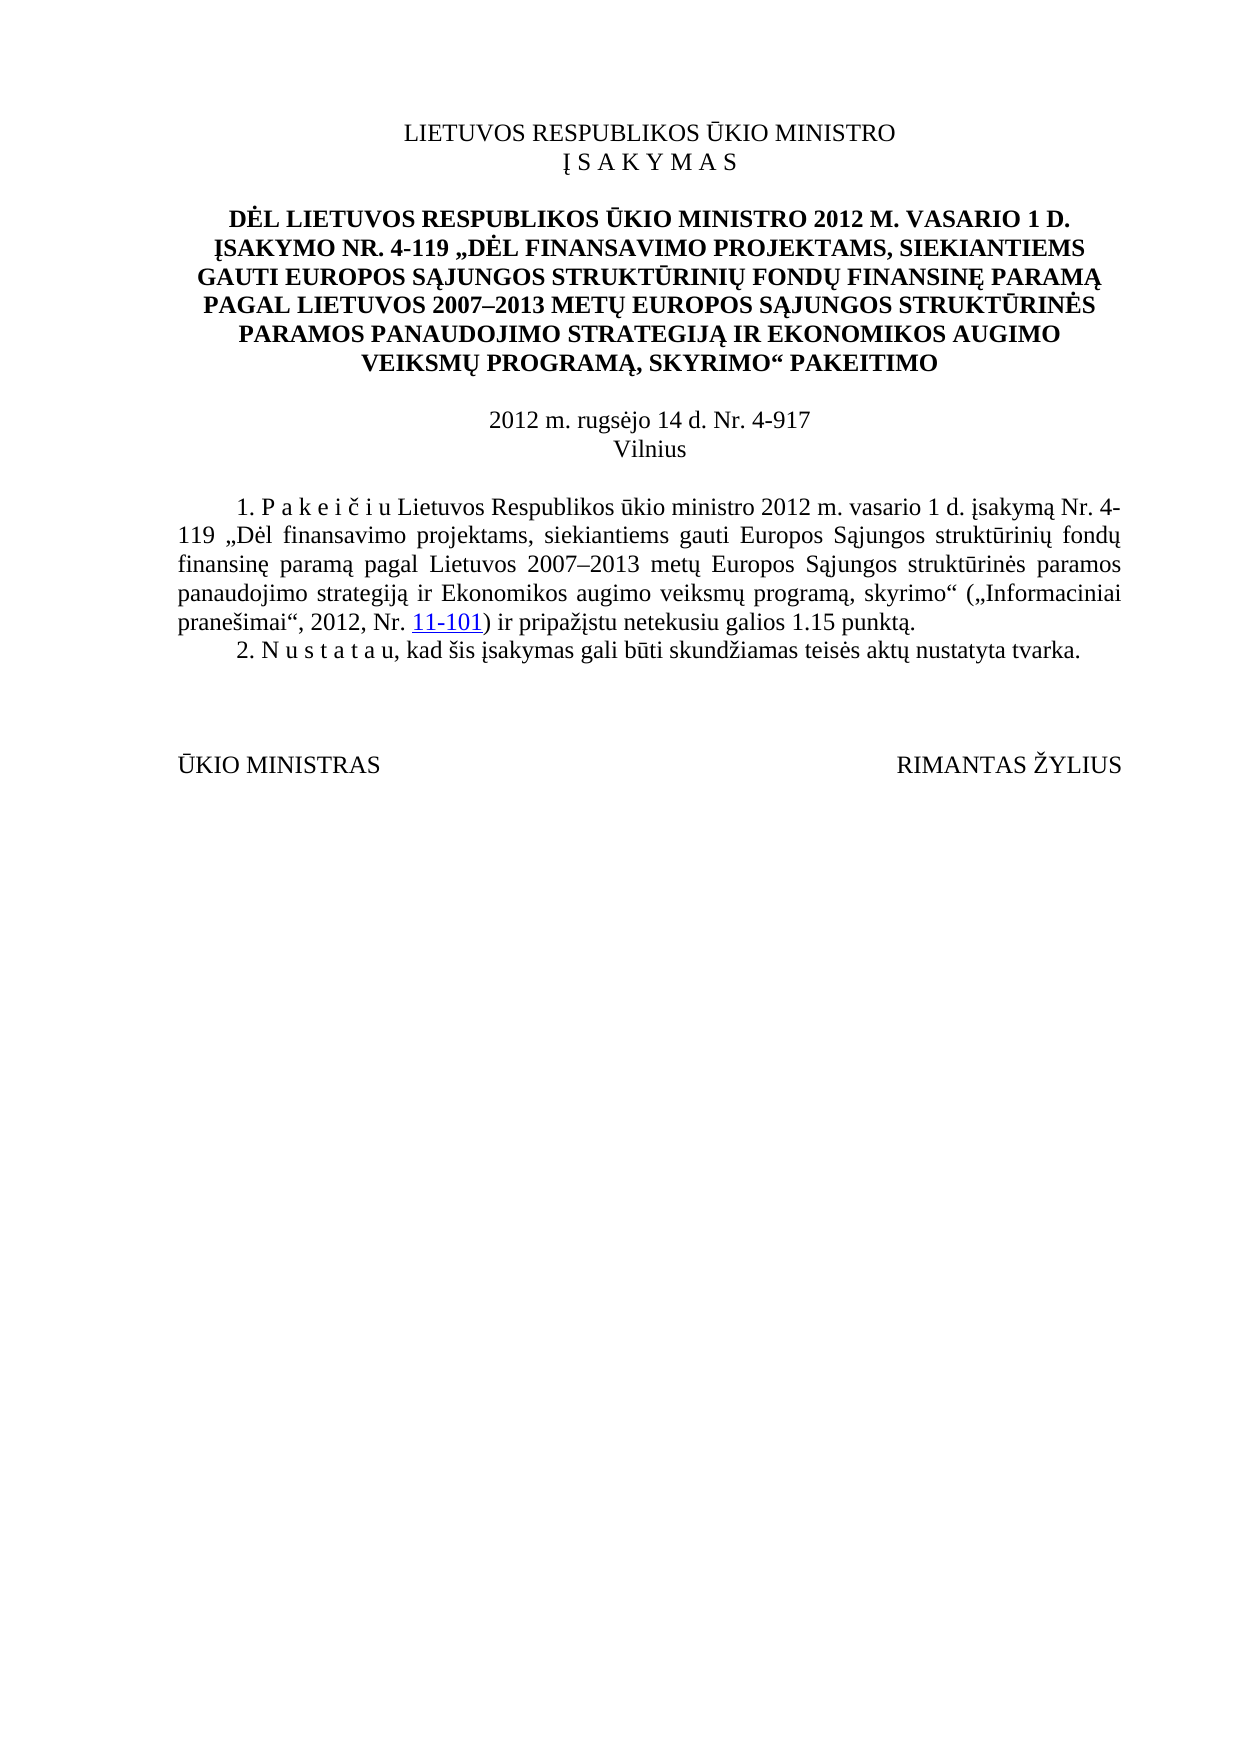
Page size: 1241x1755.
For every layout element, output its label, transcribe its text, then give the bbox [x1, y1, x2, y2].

text 2012 m. rugsėjo 14 d. Nr. 4-917 [177, 406, 1122, 434]
text LIETUVOS RESPUBLIKOS ŪKIO MINISTRO [177, 118, 1122, 147]
text Į S A K Y M A S [177, 147, 1122, 176]
text Ūkio ministras Rimantas Žylius [177, 751, 1122, 779]
text 1. P a k e i č i u Lietuvos Respublikos ūkio ministro 2012 m. vasario 1 d. įsakymą Nr. 4-119 „Dėl finansavimo projektams, siekiantiems gauti Europos Sąjungos struktūrinių fondų finansinę paramą pagal Lietuvos 2007–2013 metų Europos Sąjungos struktūrinės paramos panaudojimo strategiją ir Ekonomikos augimo veiksmų programą, skyrimo“ („Informaciniai pranešimai“, 2012, Nr. 11-101) ir pripažįstu netekusiu galios 1.15 punktą. [177, 492, 1122, 636]
text Vilnius [177, 434, 1122, 463]
text 2. N u s t a t a u, kad šis įsakymas gali būti skundžiamas teisės aktų nustatyta tvarka. [177, 636, 1122, 664]
text DĖL LIETUVOS RESPUBLIKOS ŪKIO MINISTRO 2012 M. VASARIO 1 D. ĮSAKYMO NR. 4-119 „DĖL FINANSAVIMO PROJEKTAMS, SIEKIANTIEMS GAUTI EUROPOS SĄJUNGOS STRUKTŪRINIŲ FONDŲ FINANSINĘ PARAMĄ PAGAL LIETUVOS 2007–2013 METŲ EUROPOS SĄJUNGOS STRUKTŪRINĖS PARAMOS PANAUDOJIMO STRATEGIJĄ IR EKONOMIKOS AUGIMO VEIKSMŲ PROGRAMĄ, SKYRIMO“ PAKEITIMO [177, 204, 1122, 377]
